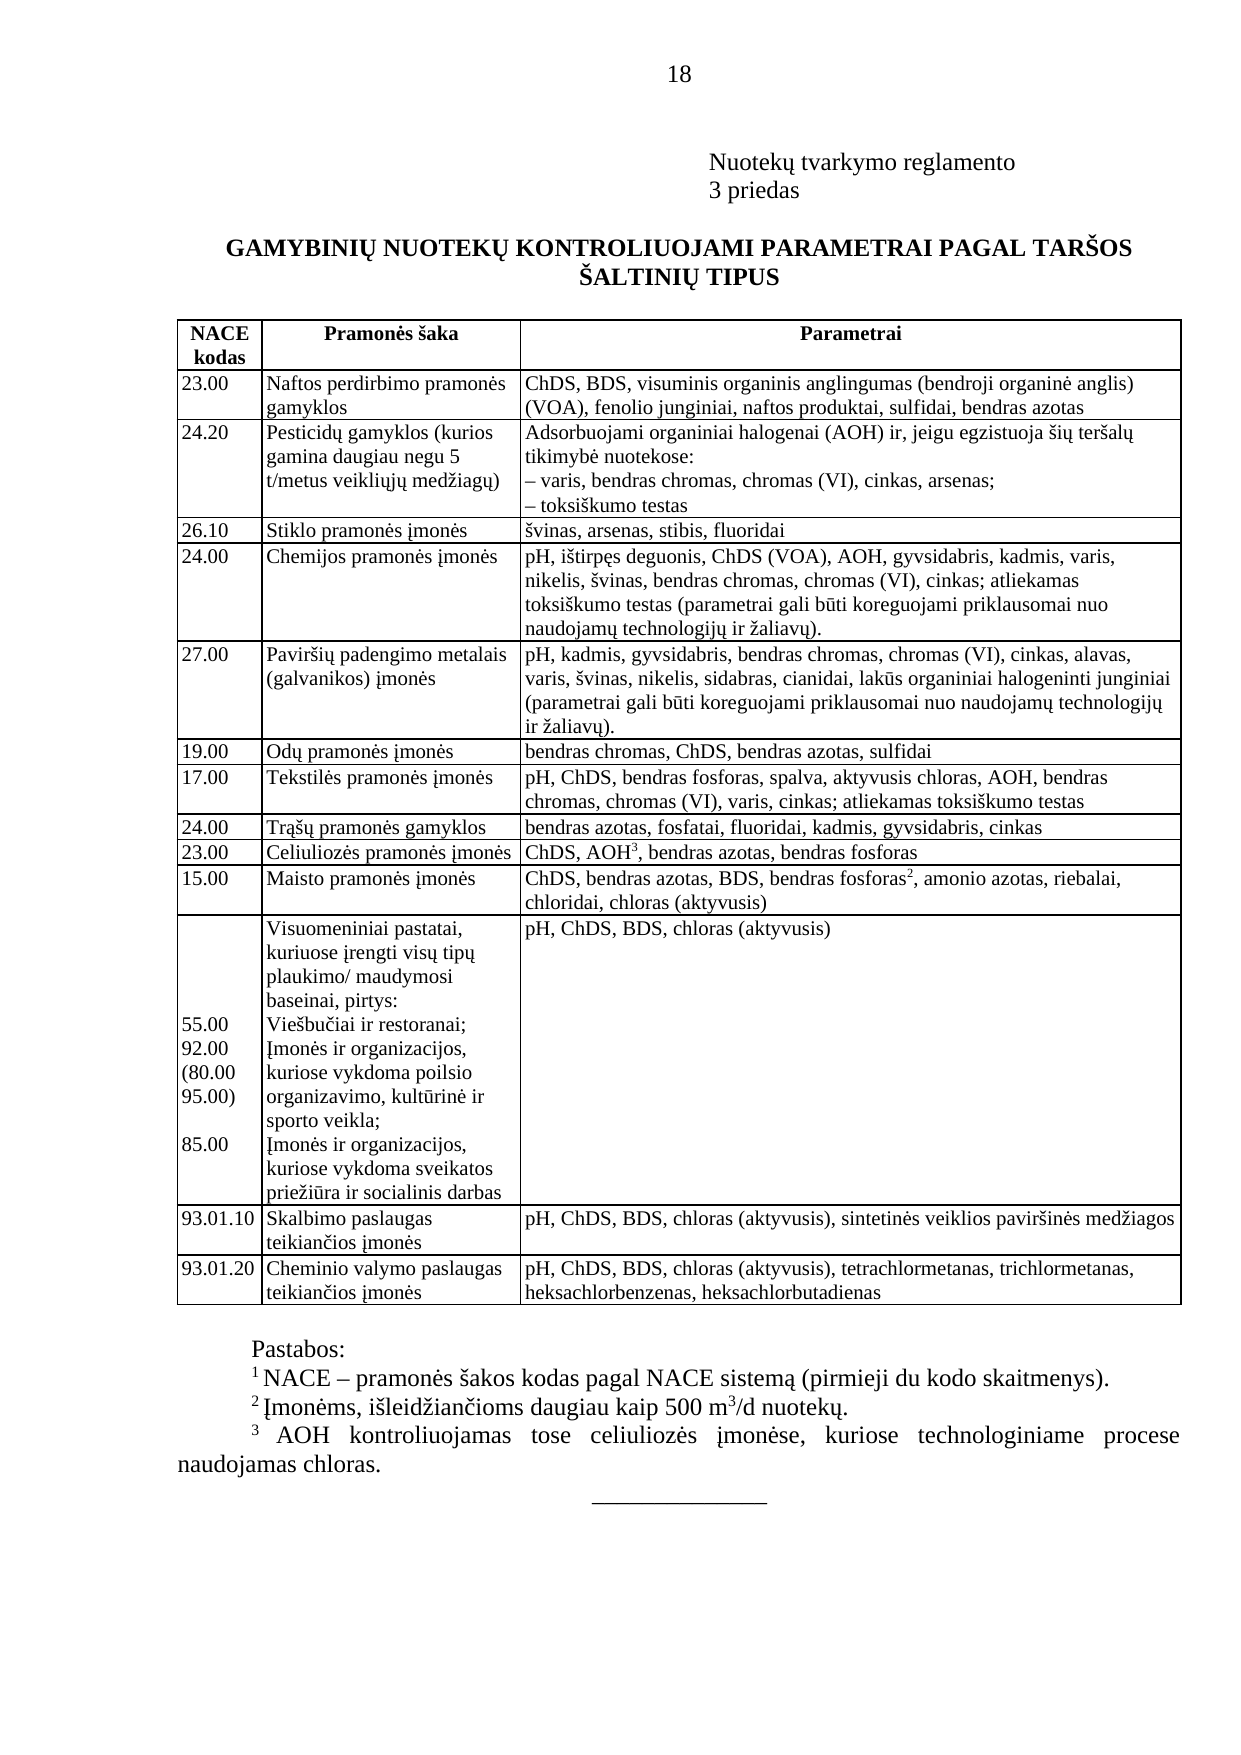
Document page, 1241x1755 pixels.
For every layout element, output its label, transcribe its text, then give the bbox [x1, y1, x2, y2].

table_cell Pesticidų gamyklos (kurios gamina daugiau negu 5 t/metus veikliųjų medžiagų) [263, 420, 520, 517]
table_cell Chemijos pramonės įmonės [263, 544, 520, 640]
table_cell 93.01.10 [178, 1206, 261, 1254]
table_cell 85.00 [178, 1132, 261, 1204]
table_cell 93.01.20 [178, 1256, 261, 1304]
text GAMYBINIŲ NUOTEKŲ KONTROLIUOJAMI PARAMETRAI PAGAL TARŠOS ŠALTINIŲ TIPUS [177, 233, 1181, 291]
table_cell 92.00 (80.00 95.00) [178, 1036, 261, 1132]
table_cell pH, ChDS, BDS, chloras (aktyvusis), sintetinės veiklios paviršinės medžiagos [521, 1206, 1180, 1254]
table_cell [521, 1012, 525, 1036]
table_cell [521, 1132, 1180, 1204]
table_cell 24.20 [178, 420, 261, 517]
text 2 Įmonėms, išleidžiančioms daugiau kaip 500 m3/d nuotekų. [177, 1392, 1181, 1420]
table_header Pramonės šaka [263, 321, 520, 369]
table_cell Paviršių padengimo metalais (galvanikos) įmonės [263, 642, 520, 738]
text 3 AOH kontroliuojamas tose celiuliozės įmonėse, kuriose technologiniame procese naudojamas chloras. [177, 1420, 1181, 1478]
text Pastabos: [177, 1334, 1181, 1363]
table_cell 23.00 [178, 371, 261, 419]
table_cell Tekstilės pramonės įmonės [263, 765, 520, 813]
table_cell 24.00 [178, 544, 261, 640]
table_header Parametrai [521, 321, 1180, 369]
text 3 priedas [177, 176, 1181, 204]
table_cell 15.00 [178, 866, 261, 914]
text 1 NACE – pramonės šakos kodas pagal NACE sistemą (pirmieji du kodo skaitmenys). [177, 1363, 1181, 1392]
text ______________ [177, 1478, 1181, 1507]
table_cell 27.00 [178, 642, 261, 738]
text Nuotekų tvarkymo reglamento [177, 147, 1181, 176]
table_cell pH, ChDS, BDS, chloras (aktyvusis) [521, 916, 1180, 1012]
table_cell Maisto pramonės įmonės [263, 866, 520, 914]
table_cell 17.00 [178, 765, 261, 813]
table_cell [178, 916, 261, 1012]
table_cell [521, 1036, 1180, 1132]
